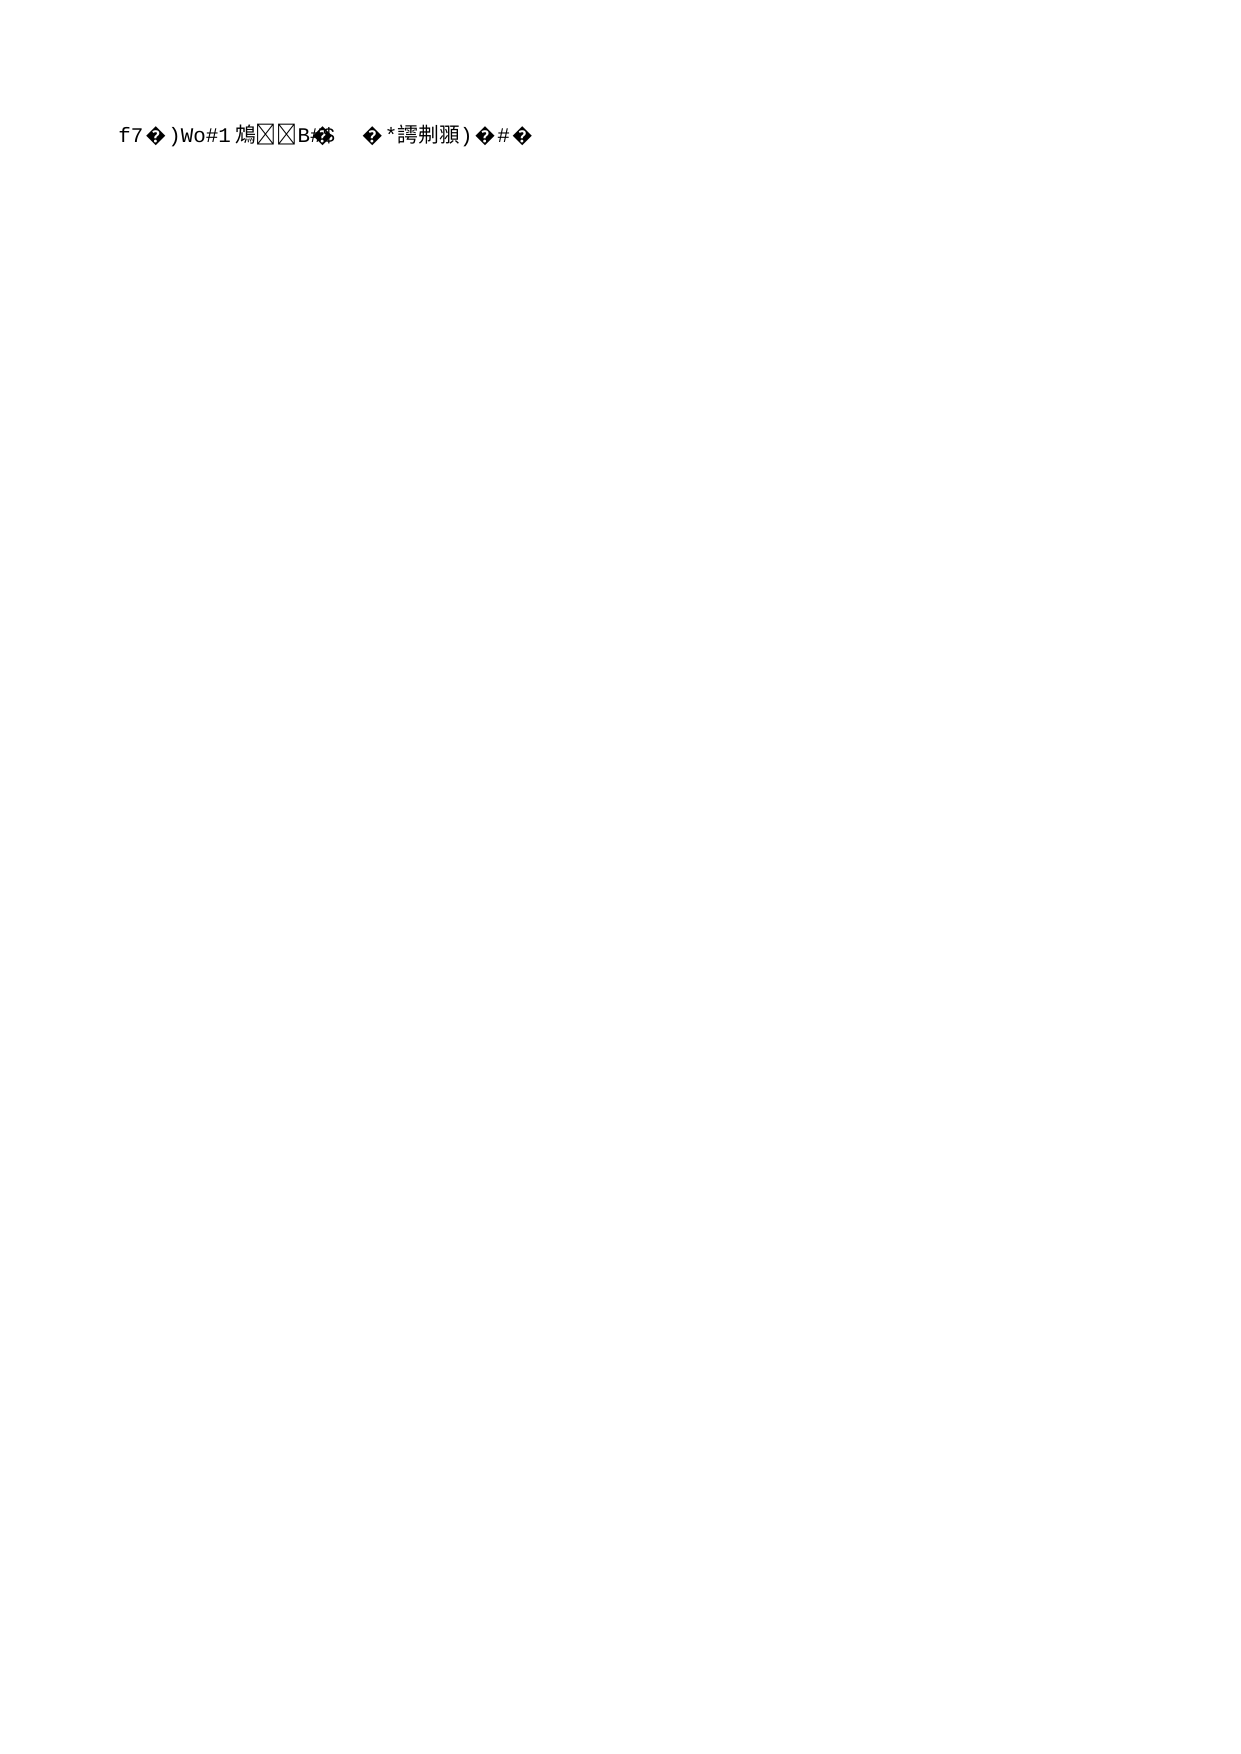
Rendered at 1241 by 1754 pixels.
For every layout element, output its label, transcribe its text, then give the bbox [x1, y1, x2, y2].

text f7�)Wo#1鴆��B�#$�*謣刜頨)�#� [118, 118, 1122, 148]
